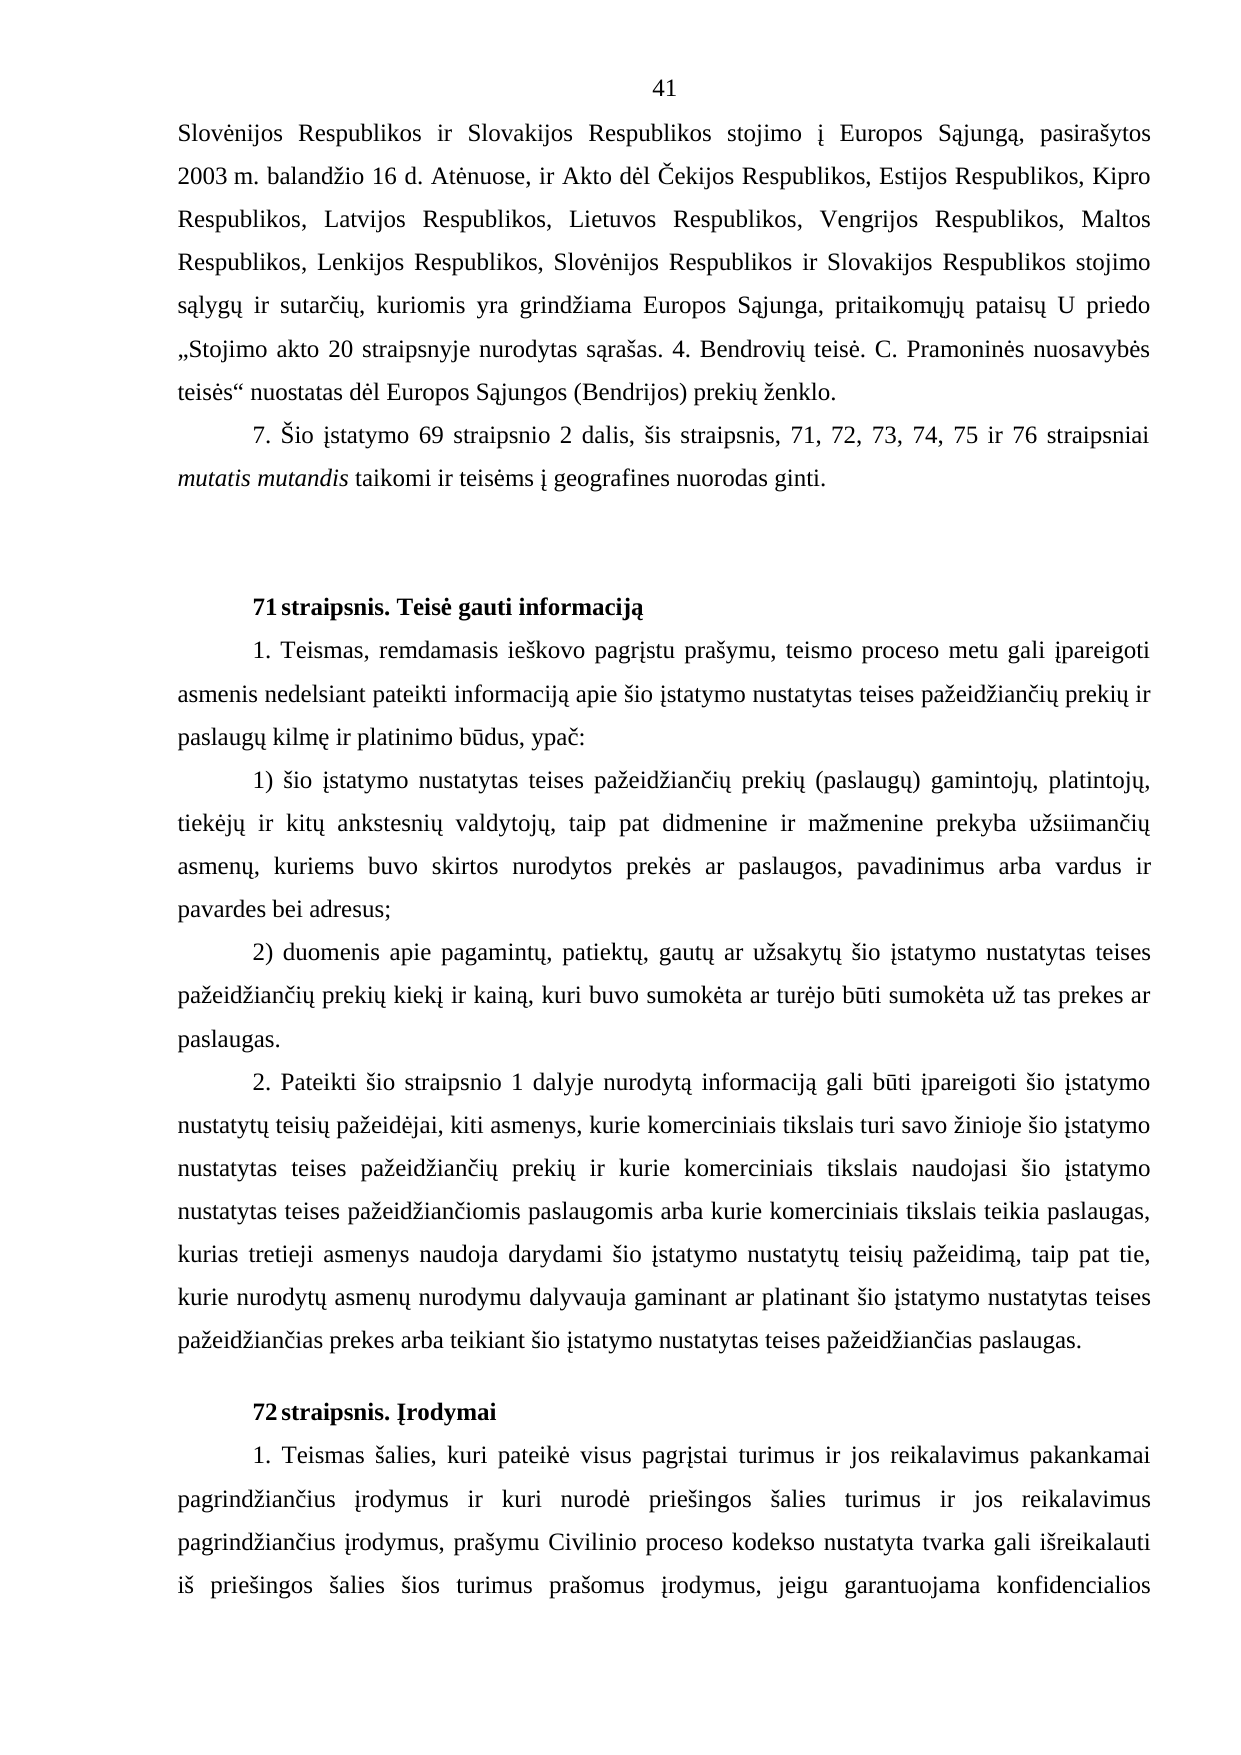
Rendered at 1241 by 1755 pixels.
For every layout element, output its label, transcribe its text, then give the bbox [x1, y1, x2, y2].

text Slovėnijos Respublikos ir Slovakijos Respublikos stojimo į Europos Sąjungą, pasirašytos 2003 m. balandžio 16 d. Atėnuose, ir Akto dėl Čekijos Respublikos, Estijos Respublikos, Kipro Respublikos, Latvijos Respublikos, Lietuvos Respublikos, Vengrijos Respublikos, Maltos Respublikos, Lenkijos Respublikos, Slovėnijos Respublikos ir Slovakijos Respublikos stojimo sąlygų ir sutarčių, kuriomis yra grindžiama Europos Sąjunga, pritaikomųjų pataisų U priedo „Stojimo akto 20 straipsnyje nurodytas sąrašas. 4. Bendrovių teisė. C. Pramoninės nuosavybės teisės“ nuostatas dėl Europos Sąjungos (Bendrijos) prekių ženklo. [177, 118, 1152, 406]
text 71 straipsnis. Teisė gauti informaciją [177, 592, 1152, 621]
text 2) duomenis apie pagamintų, patiektų, gautų ar užsakytų šio įstatymo nustatytas teises pažeidžiančių prekių kiekį ir kainą, kuri buvo sumokėta ar turėjo būti sumokėta už tas prekes ar paslaugas. [177, 937, 1152, 1052]
text 1) šio įstatymo nustatytas teises pažeidžiančių prekių (paslaugų) gamintojų, platintojų, tiekėjų ir kitų ankstesnių valdytojų, taip pat didmenine ir mažmenine prekyba užsiimančių asmenų, kuriems buvo skirtos nurodytos prekės ar paslaugos, pavadinimus arba vardus ir pavardes bei adresus; [177, 765, 1152, 923]
text 72 straipsnis. Įrodymai [177, 1397, 1152, 1426]
text 1. Teismas, remdamasis ieškovo pagrįstu prašymu, teismo proceso metu gali įpareigoti asmenis nedelsiant pateikti informaciją apie šio įstatymo nustatytas teises pažeidžiančių prekių ir paslaugų kilmę ir platinimo būdus, ypač: [177, 636, 1152, 751]
text 2. Pateikti šio straipsnio 1 dalyje nurodytą informaciją gali būti įpareigoti šio įstatymo nustatytų teisių pažeidėjai, kiti asmenys, kurie komerciniais tikslais turi savo žinioje šio įstatymo nustatytas teises pažeidžiančių prekių ir kurie komerciniais tikslais naudojasi šio įstatymo nustatytas teises pažeidžiančiomis paslaugomis arba kurie komerciniais tikslais teikia paslaugas, kurias tretieji asmenys naudoja darydami šio įstatymo nustatytų teisių pažeidimą, taip pat tie, kurie nurodytų asmenų nurodymu dalyvauja gaminant ar platinant šio įstatymo nustatytas teises pažeidžiančias prekes arba teikiant šio įstatymo nustatytas teises pažeidžiančias paslaugas. [177, 1067, 1152, 1354]
text 1. Teismas šalies, kuri pateikė visus pagrįstai turimus ir jos reikalavimus pakankamai pagrindžiančius įrodymus ir kuri nurodė priešingos šalies turimus ir jos reikalavimus pagrindžiančius įrodymus, prašymu Civilinio proceso kodekso nustatyta tvarka gali išreikalauti iš priešingos šalies šios turimus prašomus įrodymus, jeigu garantuojama konfidencialios [177, 1441, 1152, 1599]
text 7. Šio įstatymo 69 straipsnio 2 dalis, šis straipsnis, 71, 72, 73, 74, 75 ir 76 straipsniai mutatis mutandis taikomi ir teisėms į geografines nuorodas ginti. [177, 420, 1152, 492]
